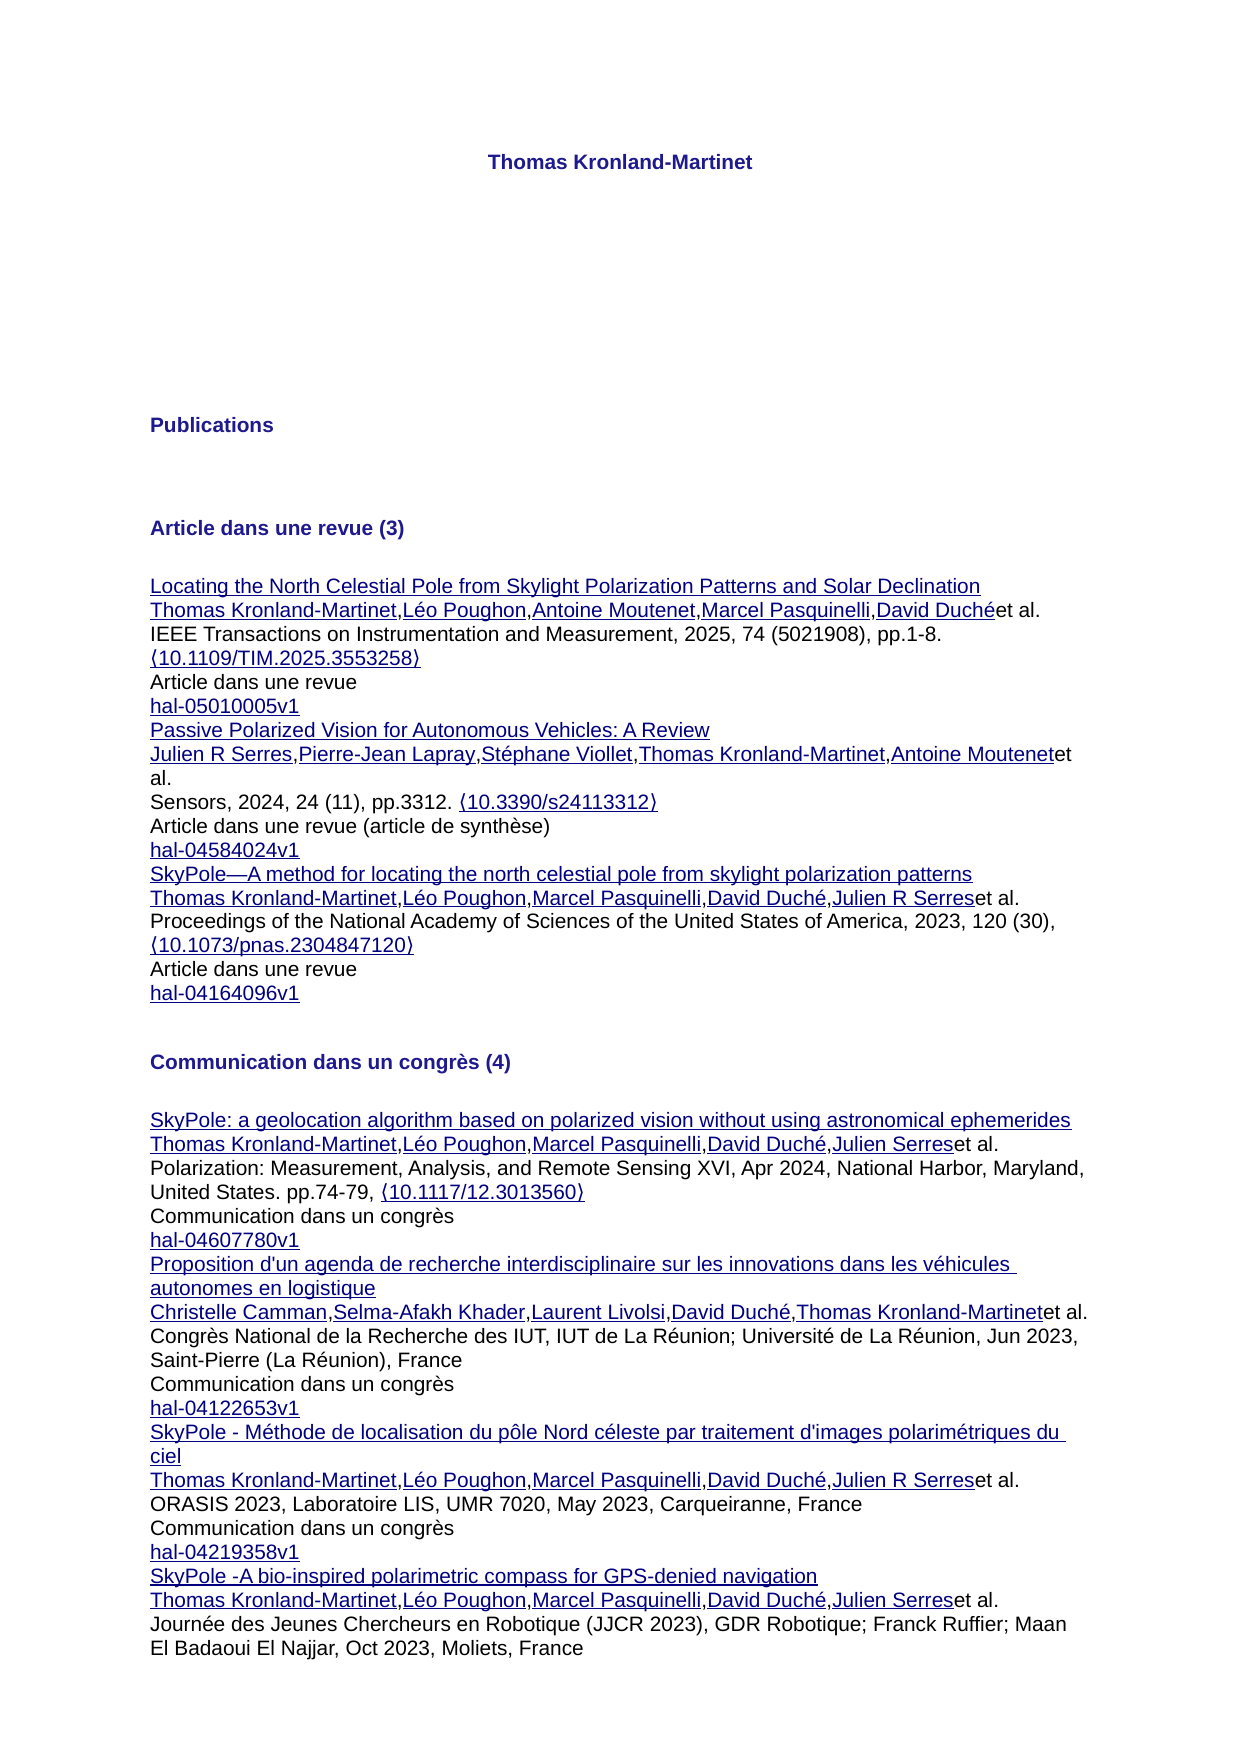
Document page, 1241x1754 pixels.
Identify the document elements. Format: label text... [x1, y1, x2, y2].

table_cell Passive Polarized Vision for Autonomous Vehicles: A Review Julien R Serres,Pierre-Jean Lapray,Stéphane Viollet,Thomas Kronland-Martinet,Antoine Moutenetet al. Sensors, 2024, 24 (11), pp.3312. ⟨10.3390/s24113312⟩ Article dans une revue (article de synthèse) hal-04584024v1 [150, 718, 1090, 861]
table_header SkyPole: a geolocation algorithm based on polarized vision without using astronomical ephemerides Thomas Kronland-Martinet,Léo Poughon,Marcel Pasquinelli,David Duché,Julien Serreset al. Polarization: Measurement, Analysis, and Remote Sensing XVI, Apr 2024, National Harbor, Maryland, United States. pp.74-79, ⟨10.1117/12.3013560⟩ Communication dans un congrès hal-04607780v1 [150, 1108, 1090, 1252]
table_header Locating the North Celestial Pole from Skylight Polarization Patterns and Solar Declination Thomas Kronland-Martinet,Léo Poughon,Antoine Moutenet,Marcel Pasquinelli,David Duchéet al. IEEE Transactions on Instrumentation and Measurement, 2025, 74 (5021908), pp.1-8. ⟨10.1109/TIM.2025.3553258⟩ Article dans une revue hal-05010005v1 [150, 574, 1090, 718]
subtitle Thomas Kronland-Martinet [150, 150, 1090, 174]
table_cell Proposition d'un agenda de recherche interdisciplinaire sur les innovations dans les véhicules autonomes en logistique Christelle Camman,Selma-Afakh Khader,Laurent Livolsi,David Duché,Thomas Kronland-Martinetet al. Congrès National de la Recherche des IUT, IUT de La Réunion; Université de La Réunion, Jun 2023, Saint-Pierre (La Réunion), France Communication dans un congrès hal-04122653v1 [150, 1252, 1090, 1420]
table_cell SkyPole - Méthode de localisation du pôle Nord céleste par traitement d'images polarimétriques du ciel Thomas Kronland-Martinet,Léo Poughon,Marcel Pasquinelli,David Duché,Julien R Serreset al. ORASIS 2023, Laboratoire LIS, UMR 7020, May 2023, Carqueiranne, France Communication dans un congrès hal-04219358v1 [150, 1420, 1090, 1563]
subtitle Communication dans un congrès (4) [150, 1050, 1090, 1074]
table_cell SkyPole -A bio-inspired polarimetric compass for GPS-denied navigation Thomas Kronland-Martinet,Léo Poughon,Marcel Pasquinelli,David Duché,Julien Serreset al. Journée des Jeunes Chercheurs en Robotique (JJCR 2023), GDR Robotique; Franck Ruffier; Maan El Badaoui El Najjar, Oct 2023, Moliets, France [150, 1564, 1090, 1659]
table_cell SkyPole—A method for locating the north celestial pole from skylight polarization patterns Thomas Kronland-Martinet,Léo Poughon,Marcel Pasquinelli,David Duché,Julien R Serreset al. Proceedings of the National Academy of Sciences of the United States of America, 2023, 120 (30), ⟨10.1073/pnas.2304847120⟩ Article dans une revue hal-04164096v1 [150, 861, 1090, 1005]
subtitle Article dans une revue (3) [150, 516, 1090, 539]
subtitle Publications [150, 412, 1090, 436]
